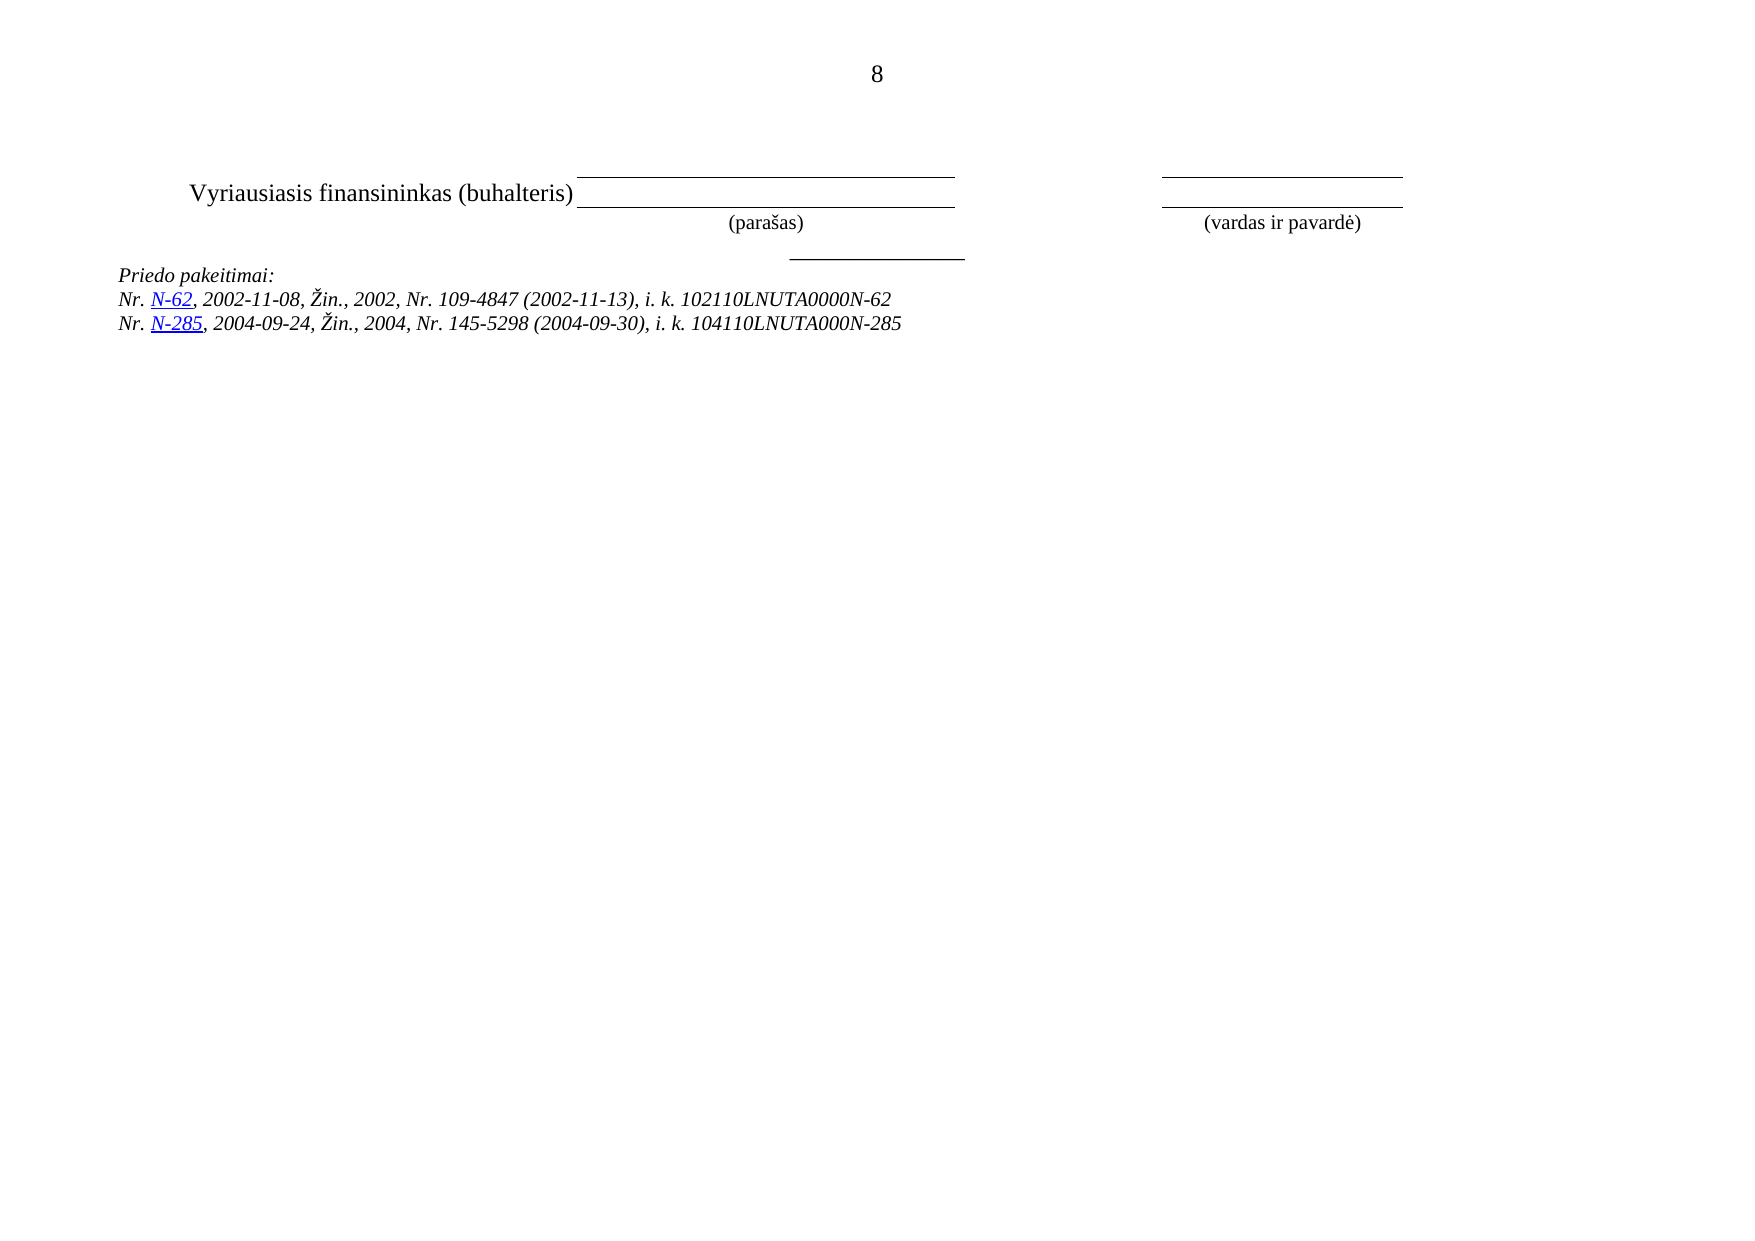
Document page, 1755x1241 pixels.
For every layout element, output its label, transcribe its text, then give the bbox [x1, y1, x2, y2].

table_cell [1635, 207, 1729, 234]
table_cell [1290, 178, 1403, 207]
table_cell [105, 177, 188, 207]
table_cell [382, 207, 560, 234]
table_cell [955, 177, 1162, 207]
table_cell [188, 207, 382, 234]
text Nr. N-62, 2002-11-08, Žin., 2002, Nr. 109-4847 (2002-11-13), i. k. 102110LNUTA0000N-62 [118, 287, 1636, 311]
table_cell (parašas) [577, 208, 955, 234]
table_cell [955, 207, 1162, 234]
table_cell [1403, 207, 1519, 234]
table_cell (vardas ir pavardė) [1162, 208, 1403, 234]
table_cell Vyriausiasis finansininkas (buhalteris) [188, 177, 577, 207]
table_cell [560, 207, 577, 234]
table_cell [1519, 207, 1635, 234]
table_cell [1635, 177, 1729, 207]
table_cell [1403, 177, 1519, 207]
table_cell [1162, 178, 1289, 207]
table_cell [105, 207, 188, 234]
text Nr. N-285, 2004-09-24, Žin., 2004, Nr. 145-5298 (2004-09-30), i. k. 104110LNUTA000N-285 [118, 311, 1636, 335]
table_cell [1519, 177, 1635, 207]
table_cell [577, 178, 955, 207]
text Priedo pakeitimai: [118, 263, 1636, 287]
text ______________ [118, 234, 1636, 263]
